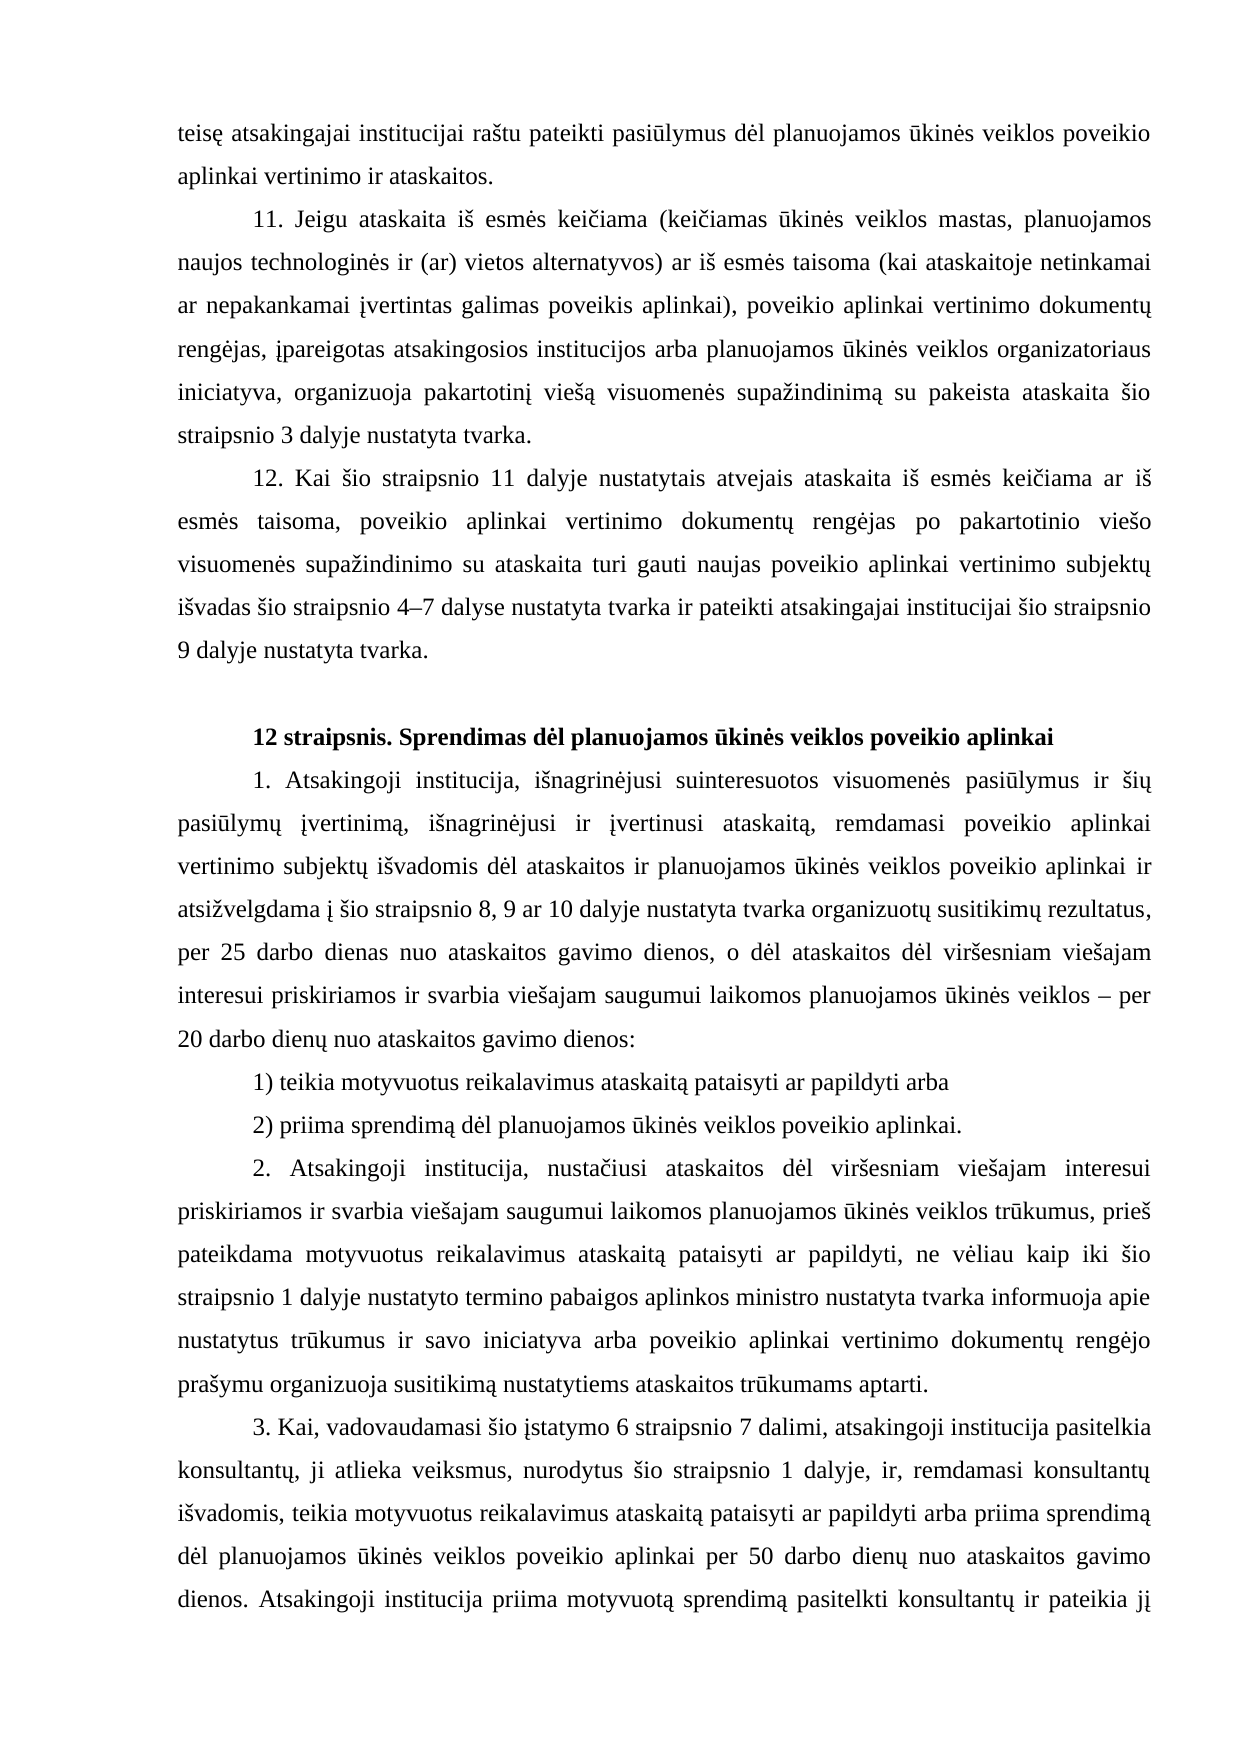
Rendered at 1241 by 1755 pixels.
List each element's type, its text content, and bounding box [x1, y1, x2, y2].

text 1. Atsakingoji institucija, išnagrinėjusi suinteresuotos visuomenės pasiūlymus ir šių pasiūlymų įvertinimą, išnagrinėjusi ir įvertinusi ataskaitą, remdamasi poveikio aplinkai vertinimo subjektų išvadomis dėl ataskaitos ir planuojamos ūkinės veiklos poveikio aplinkai ir atsižvelgdama į šio straipsnio 8, 9 ar 10 dalyje nustatyta tvarka organizuotų susitikimų rezultatus, per 25 darbo dienas nuo ataskaitos gavimo dienos, o dėl ataskaitos dėl viršesniam viešajam interesui priskiriamos ir svarbia viešajam saugumui laikomos planuojamos ūkinės veiklos – per 20 darbo dienų nuo ataskaitos gavimo dienos: [177, 765, 1152, 1052]
text 12. Kai šio straipsnio 11 dalyje nustatytais atvejais ataskaita iš esmės keičiama ar iš esmės taisoma, poveikio aplinkai vertinimo dokumentų rengėjas po pakartotinio viešo visuomenės supažindinimo su ataskaita turi gauti naujas poveikio aplinkai vertinimo subjektų išvadas šio straipsnio 4–7 dalyse nustatyta tvarka ir pateikti atsakingajai institucijai šio straipsnio 9 dalyje nustatyta tvarka. [177, 463, 1152, 664]
text 2. Atsakingoji institucija, nustačiusi ataskaitos dėl viršesniam viešajam interesui priskiriamos ir svarbia viešajam saugumui laikomos planuojamos ūkinės veiklos trūkumus, prieš pateikdama motyvuotus reikalavimus ataskaitą pataisyti ar papildyti, ne vėliau kaip iki šio straipsnio 1 dalyje nustatyto termino pabaigos aplinkos ministro nustatyta tvarka informuoja apie nustatytus trūkumus ir savo iniciatyva arba poveikio aplinkai vertinimo dokumentų rengėjo prašymu organizuoja susitikimą nustatytiems ataskaitos trūkumams aptarti. [177, 1153, 1152, 1397]
text 1) teikia motyvuotus reikalavimus ataskaitą pataisyti ar papildyti arba [177, 1067, 1152, 1096]
text teisę atsakingajai institucijai raštu pateikti pasiūlymus dėl planuojamos ūkinės veiklos poveikio aplinkai vertinimo ir ataskaitos. [177, 118, 1152, 190]
text 11. Jeigu ataskaita iš esmės keičiama (keičiamas ūkinės veiklos mastas, planuojamos naujos technologinės ir (ar) vietos alternatyvos) ar iš esmės taisoma (kai ataskaitoje netinkamai ar nepakankamai įvertintas galimas poveikis aplinkai), poveikio aplinkai vertinimo dokumentų rengėjas, įpareigotas atsakingosios institucijos arba planuojamos ūkinės veiklos organizatoriaus iniciatyva, organizuoja pakartotinį viešą visuomenės supažindinimą su pakeista ataskaita šio straipsnio 3 dalyje nustatyta tvarka. [177, 204, 1152, 449]
text 2) priima sprendimą dėl planuojamos ūkinės veiklos poveikio aplinkai. [177, 1110, 1152, 1139]
text 12 straipsnis. Sprendimas dėl planuojamos ūkinės veiklos poveikio aplinkai [177, 722, 1152, 751]
text 3. Kai, vadovaudamasi šio įstatymo 6 straipsnio 7 dalimi, atsakingoji institucija pasitelkia konsultantų, ji atlieka veiksmus, nurodytus šio straipsnio 1 dalyje, ir, remdamasi konsultantų išvadomis, teikia motyvuotus reikalavimus ataskaitą pataisyti ar papildyti arba priima sprendimą dėl planuojamos ūkinės veiklos poveikio aplinkai per 50 darbo dienų nuo ataskaitos gavimo dienos. Atsakingoji institucija priima motyvuotą sprendimą pasitelkti konsultantų ir pateikia jį [177, 1412, 1152, 1613]
